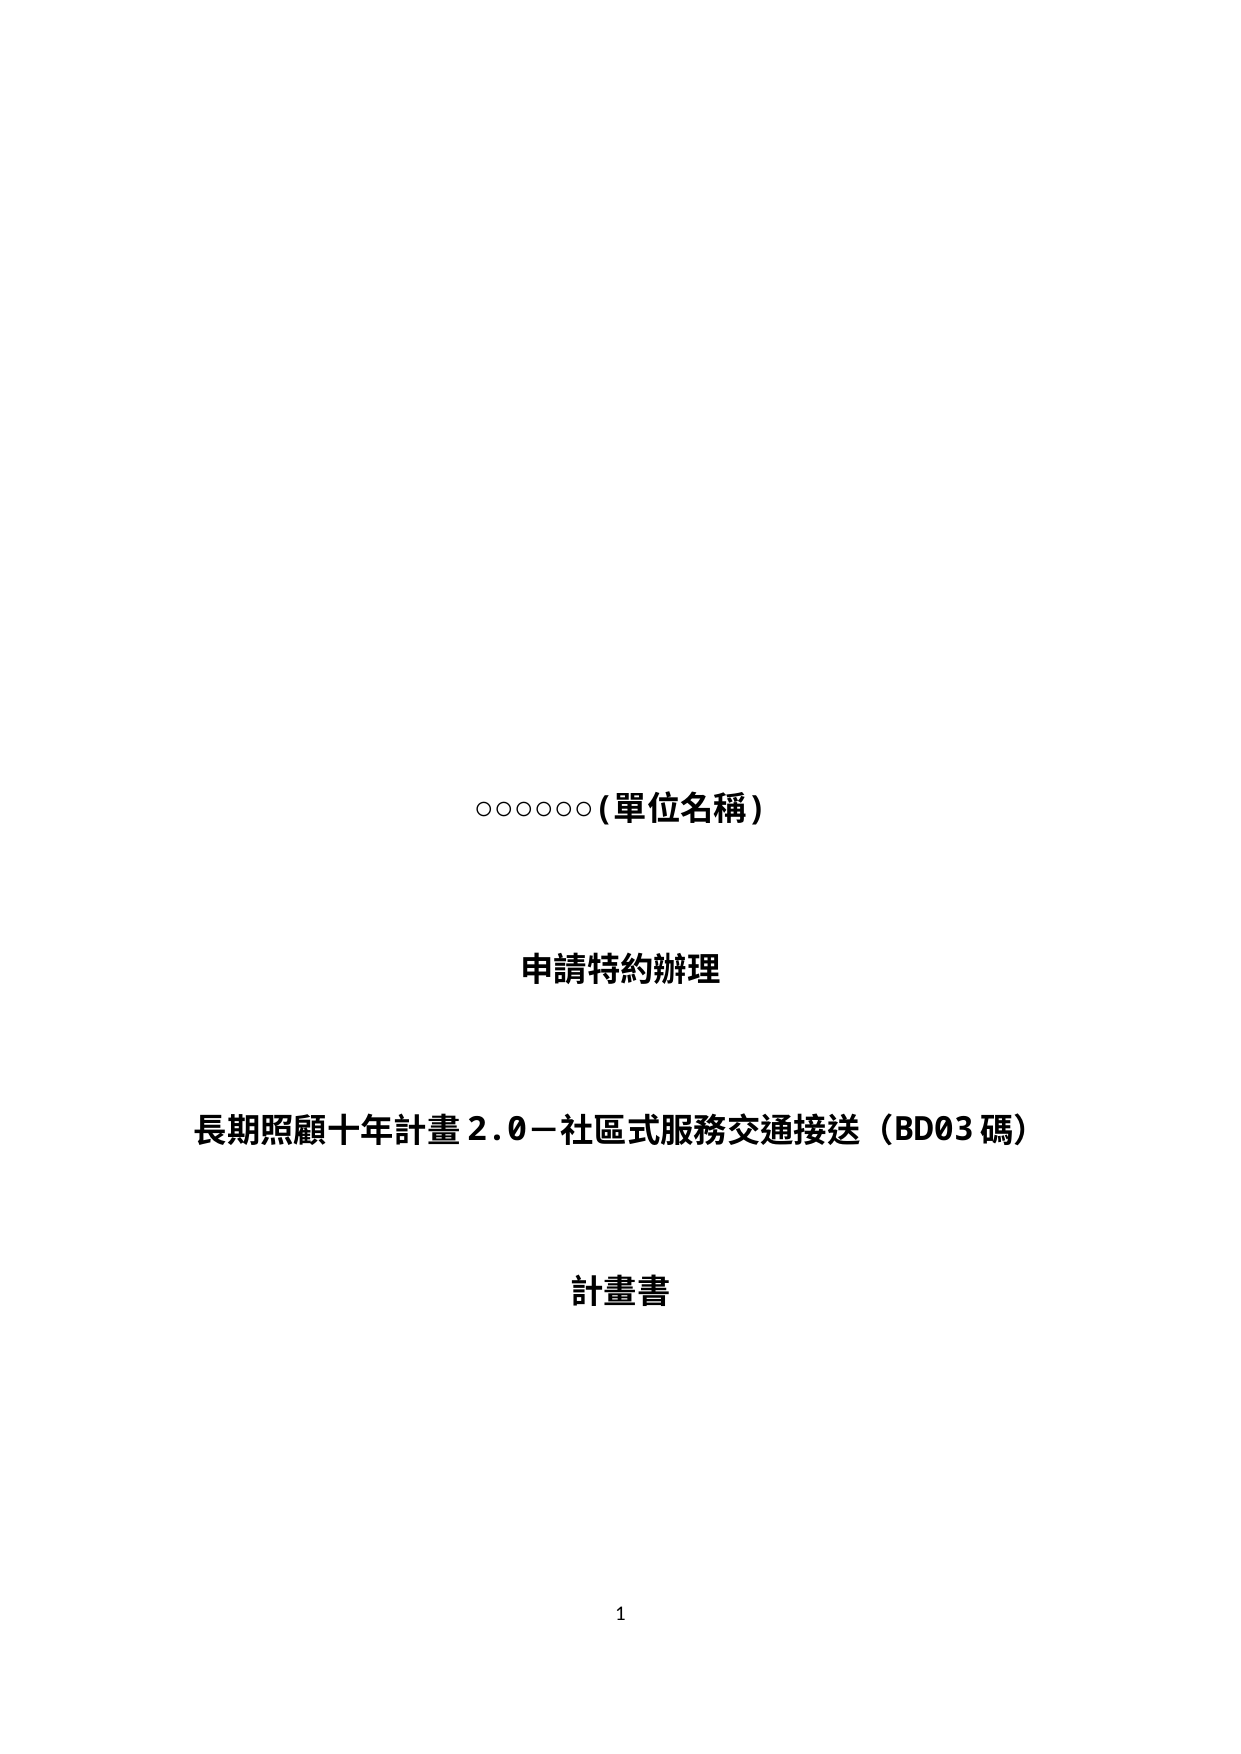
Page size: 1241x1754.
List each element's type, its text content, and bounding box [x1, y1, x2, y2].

text 長期照顧十年計畫2.0－社區式服務交通接送（BD03碼） [187, 1104, 1053, 1152]
text 申請特約辦理 [187, 943, 1053, 991]
text ○○○○○○(單位名稱) [187, 782, 1053, 831]
text 計畫書 [187, 1265, 1053, 1313]
